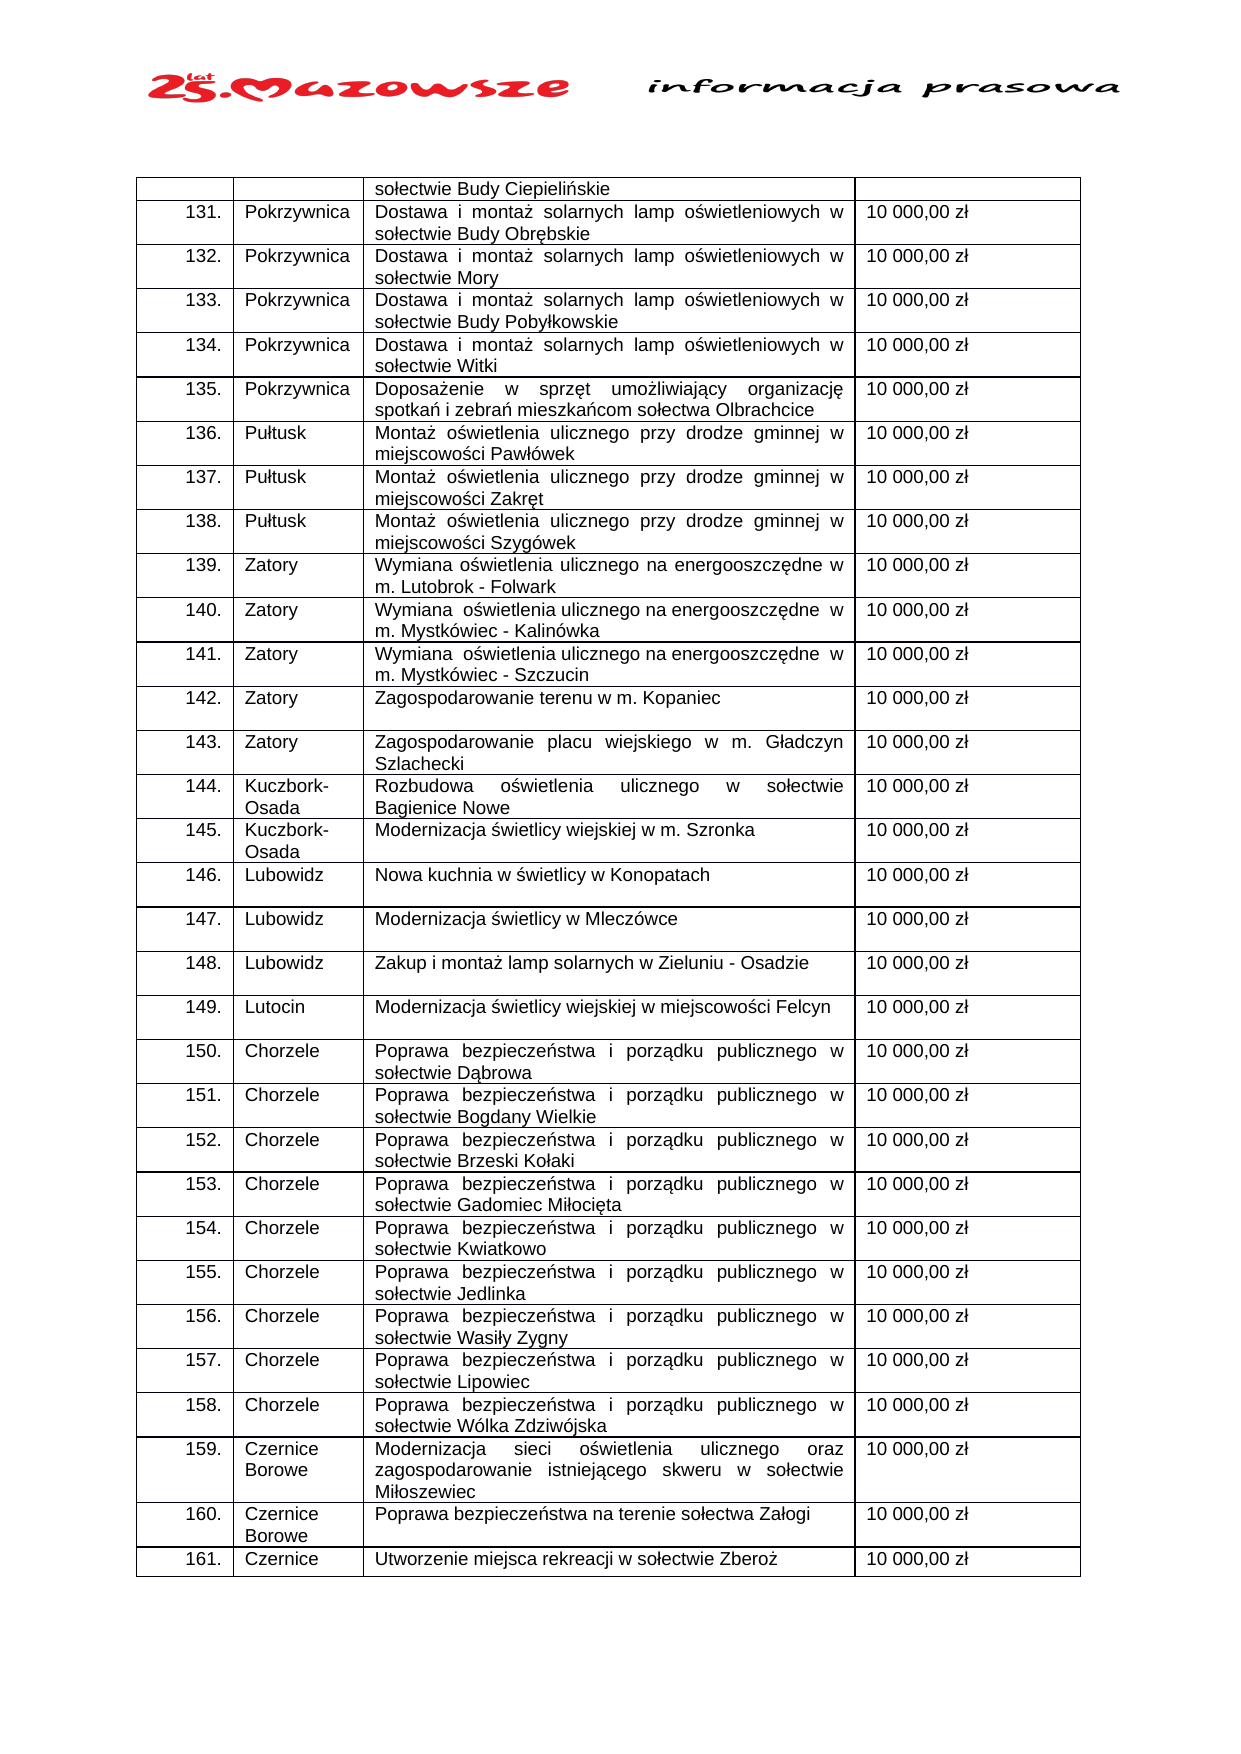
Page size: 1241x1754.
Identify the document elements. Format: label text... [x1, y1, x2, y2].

table_cell 10 000,00 zł [856, 510, 1080, 553]
table_cell [137, 775, 233, 818]
table_cell 10 000,00 zł [856, 952, 1080, 995]
table_cell Poprawa bezpieczeństwa i porządku publicznego w sołectwie Gadomiec Miłocięta [364, 1173, 854, 1216]
table_cell [137, 289, 233, 332]
table_cell 10 000,00 zł [856, 819, 1080, 862]
table_cell Pokrzywnica [234, 201, 363, 244]
table_cell Pokrzywnica [234, 245, 363, 288]
table_cell Poprawa bezpieczeństwa i porządku publicznego w sołectwie Wólka Zdziwójska [364, 1393, 854, 1436]
table_cell Pułtusk [234, 510, 363, 553]
table_cell Czernice Borowe [234, 1438, 363, 1502]
table_cell [137, 1305, 233, 1348]
table_cell Zatory [234, 731, 363, 774]
table_cell Chorzele [234, 1128, 363, 1171]
table_cell 10 000,00 zł [856, 863, 1080, 906]
table_cell Chorzele [234, 1349, 363, 1392]
table_cell Chorzele [234, 1217, 363, 1260]
table_cell Modernizacja świetlicy wiejskiej w m. Szronka [364, 819, 854, 862]
table_cell 10 000,00 zł [856, 245, 1080, 288]
table_cell [137, 908, 233, 951]
table_cell 10 000,00 zł [856, 289, 1080, 332]
table_cell [137, 201, 233, 244]
table_cell Zakup i montaż lamp solarnych w Zieluniu - Osadzie [364, 952, 854, 995]
table_cell sołectwie Budy Ciepielińskie [364, 178, 854, 200]
table_cell 10 000,00 zł [856, 1173, 1080, 1216]
table_cell Zatory [234, 598, 363, 641]
table_cell Pułtusk [234, 422, 363, 465]
table_cell 10 000,00 zł [856, 1548, 1080, 1576]
table_cell 10 000,00 zł [856, 908, 1080, 951]
table_cell [137, 1503, 233, 1546]
table_cell [137, 378, 233, 421]
table_cell Poprawa bezpieczeństwa na terenie sołectwa Załogi [364, 1503, 854, 1546]
table_cell Rozbudowa oświetlenia ulicznego w sołectwie Bagienice Nowe [364, 775, 854, 818]
table_cell 10 000,00 zł [856, 643, 1080, 686]
table_cell Montaż oświetlenia ulicznego przy drodze gminnej w miejscowości Pawłówek [364, 422, 854, 465]
table_cell [137, 422, 233, 465]
table_cell 10 000,00 zł [856, 1217, 1080, 1260]
table_cell Pokrzywnica [234, 333, 363, 376]
table_cell Chorzele [234, 1173, 363, 1216]
table_cell Poprawa bezpieczeństwa i porządku publicznego w sołectwie Dąbrowa [364, 1040, 854, 1083]
table_cell 10 000,00 zł [856, 1438, 1080, 1502]
table_cell Zagospodarowanie placu wiejskiego w m. Gładczyn Szlachecki [364, 731, 854, 774]
table_cell [137, 1217, 233, 1260]
table_cell [137, 178, 233, 200]
table_cell Dostawa i montaż solarnych lamp oświetleniowych w sołectwie Budy Obrębskie [364, 201, 854, 244]
table_cell Wymiana oświetlenia ulicznego na energooszczędne w m. Lutobrok - Folwark [364, 554, 854, 597]
table_cell Zatory [234, 687, 363, 730]
table_cell Poprawa bezpieczeństwa i porządku publicznego w sołectwie Lipowiec [364, 1349, 854, 1392]
table_cell Nowa kuchnia w świetlicy w Konopatach [364, 863, 854, 906]
picture [628, 73, 1140, 103]
table_cell 10 000,00 zł [856, 1349, 1080, 1392]
table_cell 10 000,00 zł [856, 554, 1080, 597]
table_cell 10 000,00 zł [856, 1305, 1080, 1348]
table_cell Zatory [234, 554, 363, 597]
table_cell Zatory [234, 643, 363, 686]
table_cell 10 000,00 zł [856, 731, 1080, 774]
table_cell Lubowidz [234, 952, 363, 995]
table_cell Zagospodarowanie terenu w m. Kopaniec [364, 687, 854, 730]
table_cell 10 000,00 zł [856, 466, 1080, 509]
table_cell [137, 598, 233, 641]
table_cell 10 000,00 zł [856, 598, 1080, 641]
table_cell 10 000,00 zł [856, 1128, 1080, 1171]
table_cell 10 000,00 zł [856, 201, 1080, 244]
table_cell Lutocin [234, 996, 363, 1039]
table_cell Pułtusk [234, 466, 363, 509]
table_cell [137, 554, 233, 597]
table_cell Pokrzywnica [234, 289, 363, 332]
table_cell Modernizacja sieci oświetlenia ulicznego oraz zagospodarowanie istniejącego skweru w sołectwie Miłoszewiec [364, 1438, 854, 1502]
table_cell [137, 1173, 233, 1216]
table_cell 10 000,00 zł [856, 333, 1080, 376]
table_cell Poprawa bezpieczeństwa i porządku publicznego w sołectwie Bogdany Wielkie [364, 1084, 854, 1127]
table_cell 10 000,00 zł [856, 775, 1080, 818]
table_cell Lubowidz [234, 863, 363, 906]
table_cell Chorzele [234, 1084, 363, 1127]
table_cell 10 000,00 zł [856, 1503, 1080, 1546]
table_cell [137, 1548, 233, 1576]
table_cell Chorzele [234, 1040, 363, 1083]
table_cell [137, 863, 233, 906]
picture [147, 73, 569, 103]
table_cell Kuczbork-Osada [234, 819, 363, 862]
table_cell [137, 731, 233, 774]
table_cell [137, 1128, 233, 1171]
table_cell Czernice [234, 1548, 363, 1576]
table_cell [137, 952, 233, 995]
table_cell 10 000,00 zł [856, 1261, 1080, 1304]
table_cell [137, 1084, 233, 1127]
table_cell [137, 1393, 233, 1436]
table_cell [137, 819, 233, 862]
table_cell 10 000,00 zł [856, 687, 1080, 730]
table_cell Dostawa i montaż solarnych lamp oświetleniowych w sołectwie Witki [364, 333, 854, 376]
table_cell [137, 1349, 233, 1392]
table_cell 10 000,00 zł [856, 996, 1080, 1039]
table_cell Modernizacja świetlicy wiejskiej w miejscowości Felcyn [364, 996, 854, 1039]
table_cell Doposażenie w sprzęt umożliwiający organizację spotkań i zebrań mieszkańcom sołectwa Olbrachcice [364, 378, 854, 421]
table_cell 10 000,00 zł [856, 422, 1080, 465]
table_cell [137, 643, 233, 686]
table_cell Poprawa bezpieczeństwa i porządku publicznego w sołectwie Brzeski Kołaki [364, 1128, 854, 1171]
table_cell [137, 1040, 233, 1083]
table_cell Pokrzywnica [234, 378, 363, 421]
table_cell Chorzele [234, 1261, 363, 1304]
table_cell [137, 466, 233, 509]
table_cell Dostawa i montaż solarnych lamp oświetleniowych w sołectwie Budy Pobyłkowskie [364, 289, 854, 332]
table_cell Modernizacja świetlicy w Mleczówce [364, 908, 854, 951]
table_cell Wymiana oświetlenia ulicznego na energooszczędne w m. Mystkówiec - Szczucin [364, 643, 854, 686]
table_cell 10 000,00 zł [856, 1084, 1080, 1127]
table_cell [137, 687, 233, 730]
table_cell Poprawa bezpieczeństwa i porządku publicznego w sołectwie Wasiły Zygny [364, 1305, 854, 1348]
table_cell [137, 996, 233, 1039]
table_cell Montaż oświetlenia ulicznego przy drodze gminnej w miejscowości Zakręt [364, 466, 854, 509]
table_cell Dostawa i montaż solarnych lamp oświetleniowych w sołectwie Mory [364, 245, 854, 288]
table_cell Chorzele [234, 1393, 363, 1436]
table_cell Lubowidz [234, 908, 363, 951]
table_cell Utworzenie miejsca rekreacji w sołectwie Zberoż [364, 1548, 854, 1576]
table_cell [137, 1261, 233, 1304]
table_cell [234, 178, 363, 200]
table_cell Montaż oświetlenia ulicznego przy drodze gminnej w miejscowości Szygówek [364, 510, 854, 553]
table_cell [137, 1438, 233, 1502]
table_cell Chorzele [234, 1305, 363, 1348]
table_cell [137, 333, 233, 376]
table_cell 10 000,00 zł [856, 1040, 1080, 1083]
table_cell [137, 245, 233, 288]
table_cell Kuczbork-Osada [234, 775, 363, 818]
table_cell 10 000,00 zł [856, 1393, 1080, 1436]
table_cell Wymiana oświetlenia ulicznego na energooszczędne w m. Mystkówiec - Kalinówka [364, 598, 854, 641]
table_cell Poprawa bezpieczeństwa i porządku publicznego w sołectwie Kwiatkowo [364, 1217, 854, 1260]
table_cell Czernice Borowe [234, 1503, 363, 1546]
table_cell 10 000,00 zł [856, 378, 1080, 421]
table_cell Poprawa bezpieczeństwa i porządku publicznego w sołectwie Jedlinka [364, 1261, 854, 1304]
table_cell [137, 510, 233, 553]
table_cell [856, 178, 1080, 200]
